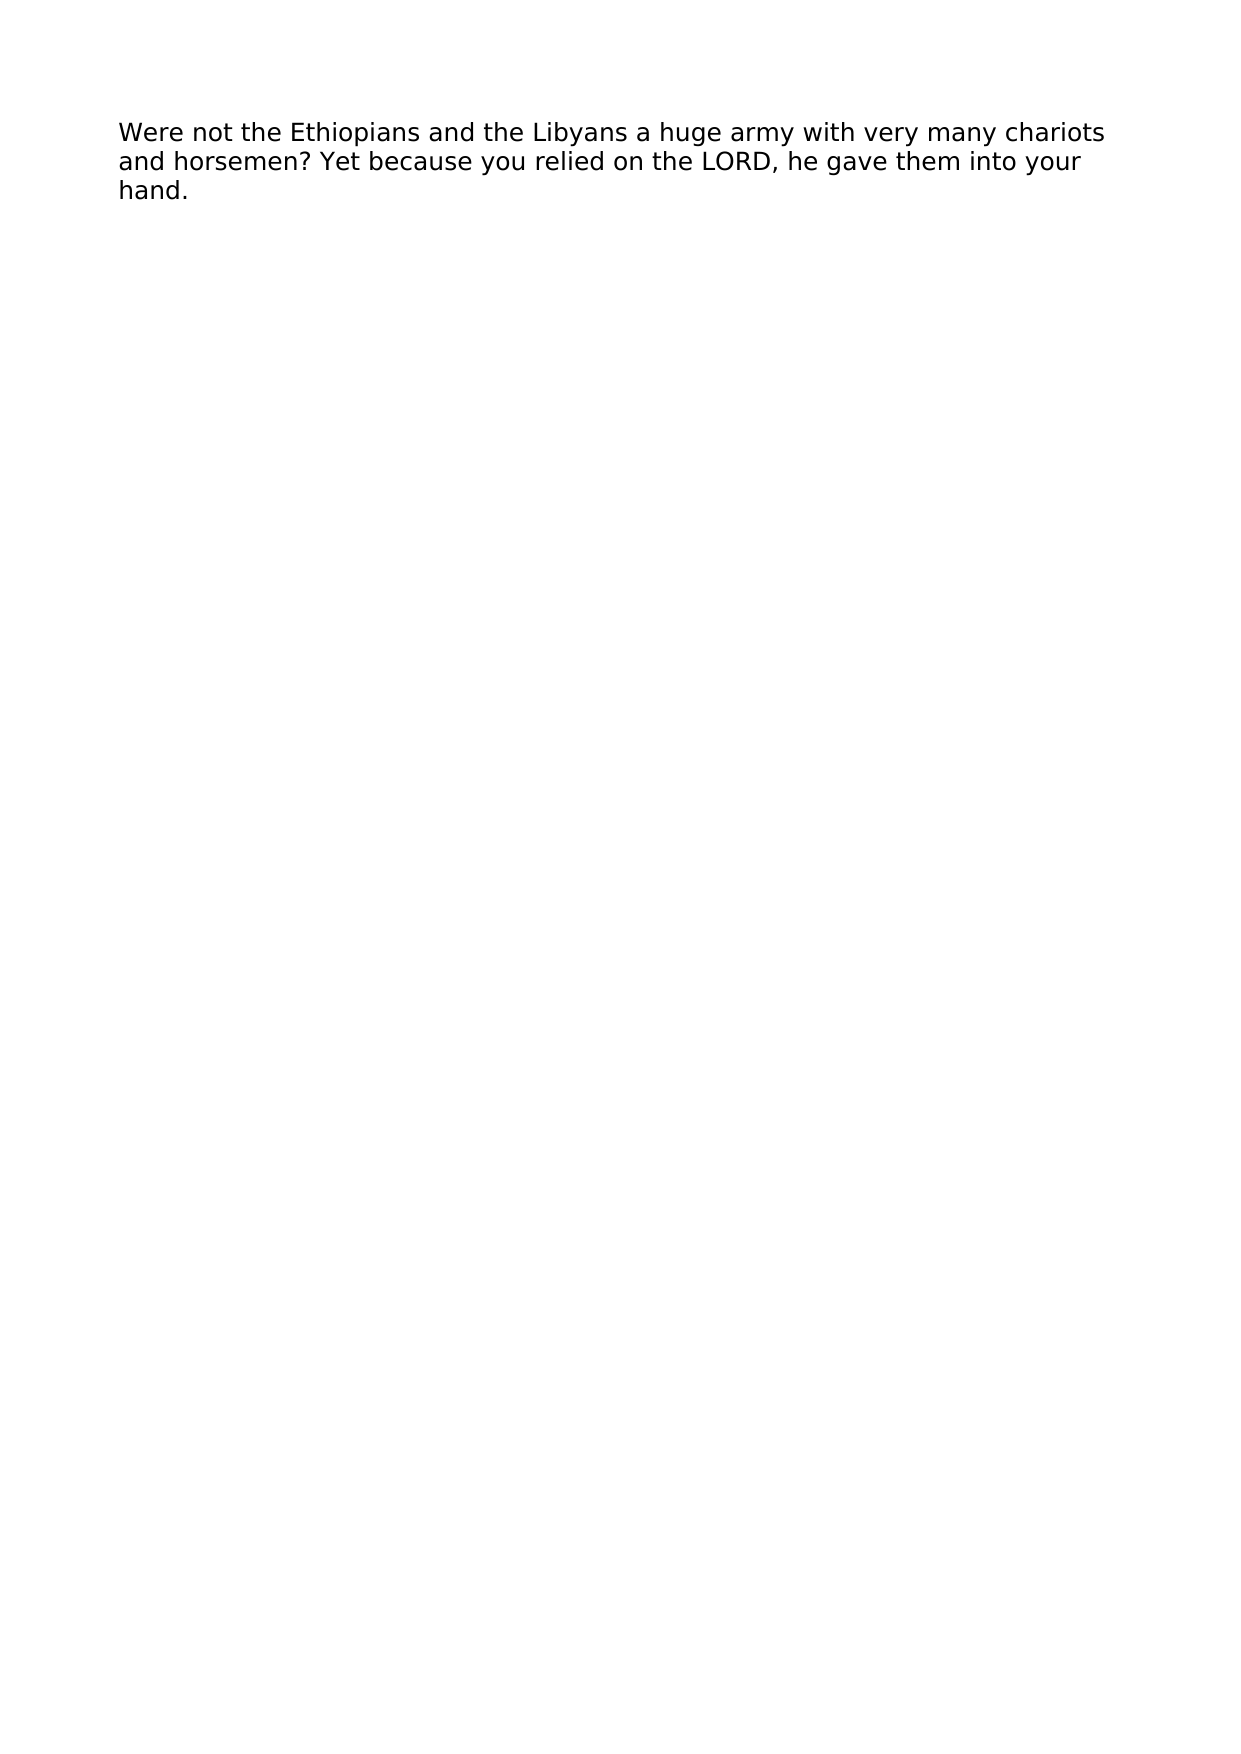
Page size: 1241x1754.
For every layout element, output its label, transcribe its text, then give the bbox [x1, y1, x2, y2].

text Were not the Ethiopians and the Libyans a huge army with very many chariots and horsemen? Yet because you relied on the LORD, he gave them into your hand. [118, 118, 1122, 206]
